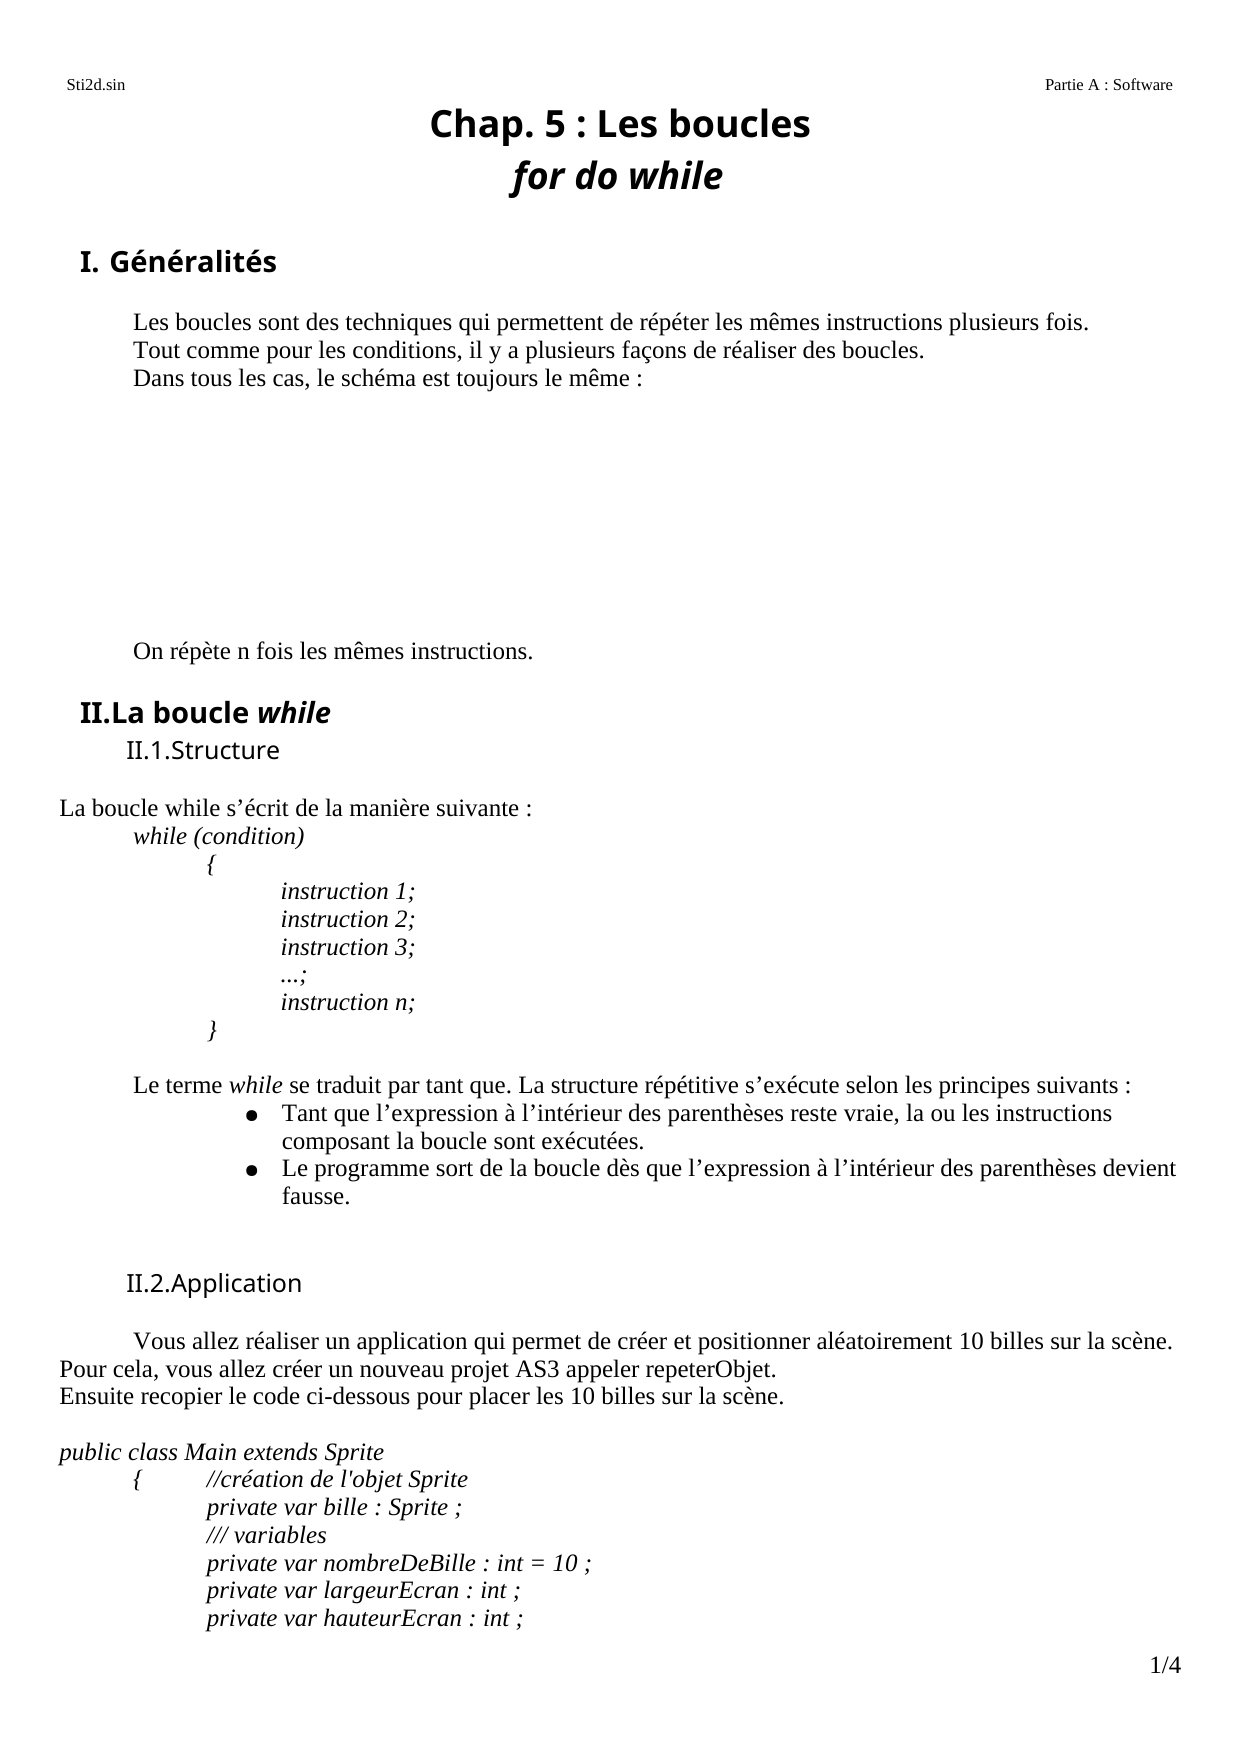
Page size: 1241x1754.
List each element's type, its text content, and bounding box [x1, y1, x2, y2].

table_header [298, 392, 896, 637]
text { [59, 850, 1181, 877]
subtitle La boucle while [80, 693, 1181, 732]
text public class Main extends Sprite [59, 1438, 1181, 1466]
text /// variables [59, 1521, 1181, 1549]
text private var largeurEcran : int ; [59, 1576, 1181, 1604]
text Dans tous les cas, le schéma est toujours le même : [59, 364, 1181, 392]
text while (condition) [59, 822, 1181, 850]
table_header [896, 392, 1181, 637]
text private var hauteurEcran : int ; [59, 1604, 1181, 1632]
text instruction 3; [59, 933, 1181, 961]
subtitle Chap. 5 : Les boucles [59, 97, 1181, 148]
text Ensuite recopier le code ci-dessous pour placer les 10 billes sur la scène. [59, 1382, 1181, 1410]
text instruction 1; [59, 877, 1181, 905]
text La boucle while s’écrit de la manière suivante : [59, 794, 1181, 822]
text On répète n fois les mêmes instructions. [59, 637, 1181, 665]
text instruction 2; [59, 905, 1181, 933]
list Le programme sort de la boucle dès que l’expression à l’intérieur des parenthèses devient fausse. [244, 1154, 1181, 1210]
text private var nombreDeBille : int = 10 ; [59, 1549, 1181, 1576]
text private var bille : Sprite ; [59, 1493, 1181, 1521]
subtitle Structure [126, 732, 1181, 767]
subtitle for do while [59, 150, 1181, 201]
text Vous allez réaliser un application qui permet de créer et positionner aléatoirement 10 billes sur la scène. [59, 1327, 1181, 1355]
text Les boucles sont des techniques qui permettent de répéter les mêmes instructions plusieurs fois. [59, 308, 1181, 336]
text instruction n; [59, 988, 1181, 1016]
table_header [59, 392, 298, 637]
text } [59, 1016, 1181, 1044]
text ...; [59, 961, 1181, 988]
text Tout comme pour les conditions, il y a plusieurs façons de réaliser des boucles. [59, 336, 1181, 364]
subtitle Application [126, 1265, 1181, 1299]
text Pour cela, vous allez créer un nouveau projet AS3 appeler repeterObjet. [59, 1355, 1181, 1382]
text { //création de l'objet Sprite [59, 1466, 1181, 1493]
list Tant que l’expression à l’intérieur des parenthèses reste vraie, la ou les instructions composant la boucle sont exécutées. [244, 1099, 1181, 1154]
text Le terme while se traduit par tant que. La structure répétitive s’exécute selon les principes suivants : [59, 1071, 1181, 1099]
subtitle Généralités [80, 241, 1181, 281]
